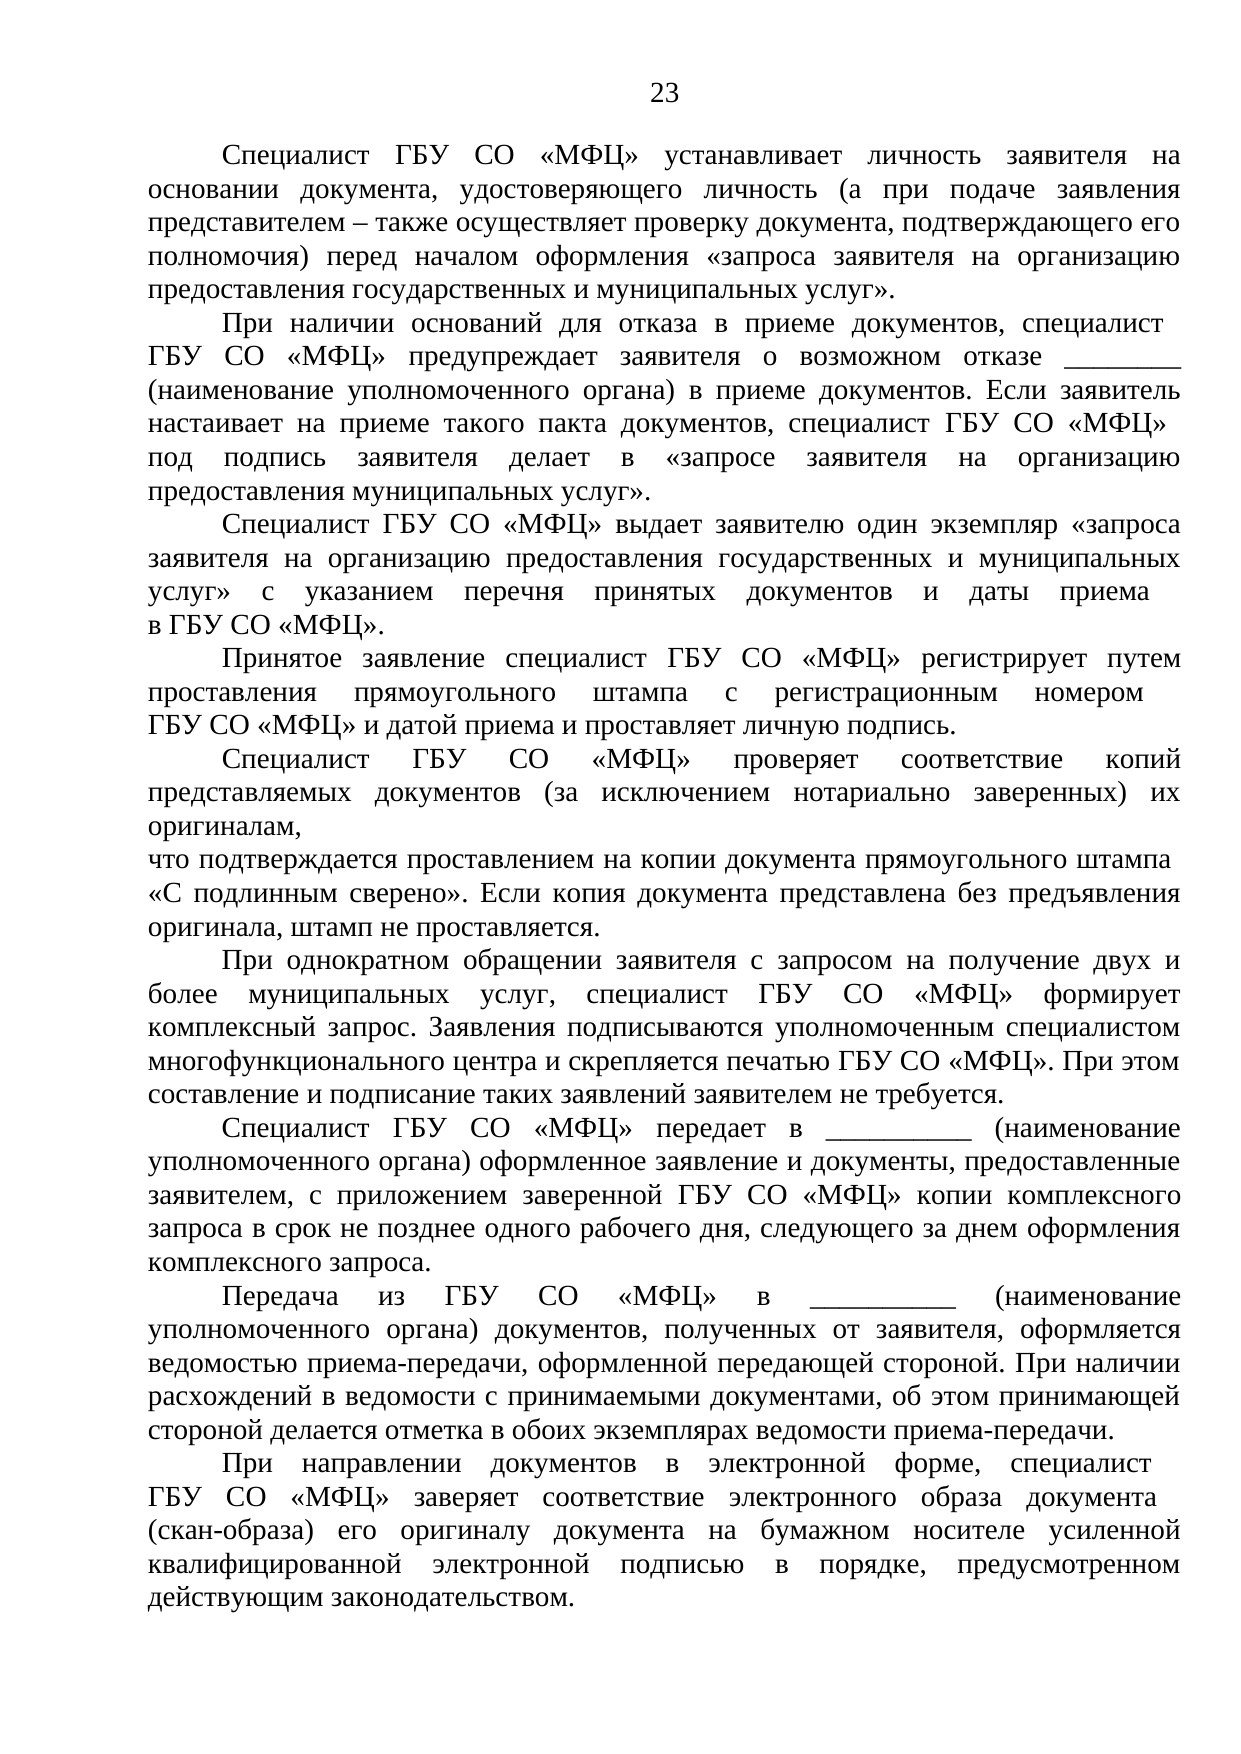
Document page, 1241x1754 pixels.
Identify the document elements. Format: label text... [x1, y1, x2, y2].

text Специалист ГБУ СО «МФЦ» передает в __________ (наименование уполномоченного органа) оформленное заявление и документы, предоставленные заявителем, с приложением заверенной ГБУ СО «МФЦ» копии комплексного запроса в срок не позднее одного рабочего дня, следующего за днем оформления комплексного запроса. [148, 1110, 1181, 1278]
text При однократном обращении заявителя с запросом на получение двух и более муниципальных услуг, специалист ГБУ СО «МФЦ» формирует комплексный запрос. Заявления подписываются уполномоченным специалистом многофункционального центра и скрепляется печатью ГБУ СО «МФЦ». При этом составление и подписание таких заявлений заявителем не требуется. [148, 942, 1181, 1110]
text Специалист ГБУ СО «МФЦ» устанавливает личность заявителя на основании документа, удостоверяющего личность (а при подаче заявления представителем – также осуществляет проверку документа, подтверждающего его полномочия) перед началом оформления «запроса заявителя на организацию предоставления государственных и муниципальных услуг». [148, 137, 1181, 305]
text Специалист ГБУ СО «МФЦ» выдает заявителю один экземпляр «запроса заявителя на организацию предоставления государственных и муниципальных услуг» с указанием перечня принятых документов и даты приема в ГБУ СО «МФЦ». [148, 506, 1181, 640]
text Передача из ГБУ СО «МФЦ» в __________ (наименование уполномоченного органа) документов, полученных от заявителя, оформляется ведомостью приема-передачи, оформленной передающей стороной. При наличии расхождений в ведомости с принимаемыми документами, об этом принимающей стороной делается отметка в обоих экземплярах ведомости приема-передачи. [148, 1278, 1181, 1445]
text При наличии оснований для отказа в приеме документов, специалист ГБУ СО «МФЦ» предупреждает заявителя о возможном отказе ________ (наименование уполномоченного органа) в приеме документов. Если заявитель настаивает на приеме такого пакта документов, специалист ГБУ СО «МФЦ» под подпись заявителя делает в «запросе заявителя на организацию предоставления муниципальных услуг». [148, 305, 1181, 506]
text Принятое заявление специалист ГБУ СО «МФЦ» регистрирует путем проставления прямоугольного штампа с регистрационным номером ГБУ СО «МФЦ» и датой приема и проставляет личную подпись. [148, 640, 1181, 741]
text Специалист ГБУ СО «МФЦ» проверяет соответствие копий представляемых документов (за исключением нотариально заверенных) их оригиналам, что подтверждается проставлением на копии документа прямоугольного штампа «С подлинным сверено». Если копия документа представлена без предъявления оригинала, штамп не проставляется. [148, 741, 1181, 942]
text При направлении документов в электронной форме, специалист ГБУ СО «МФЦ» заверяет соответствие электронного образа документа (скан-образа) его оригиналу документа на бумажном носителе усиленной квалифицированной электронной подписью в порядке, предусмотренном действующим законодательством. [148, 1445, 1181, 1613]
